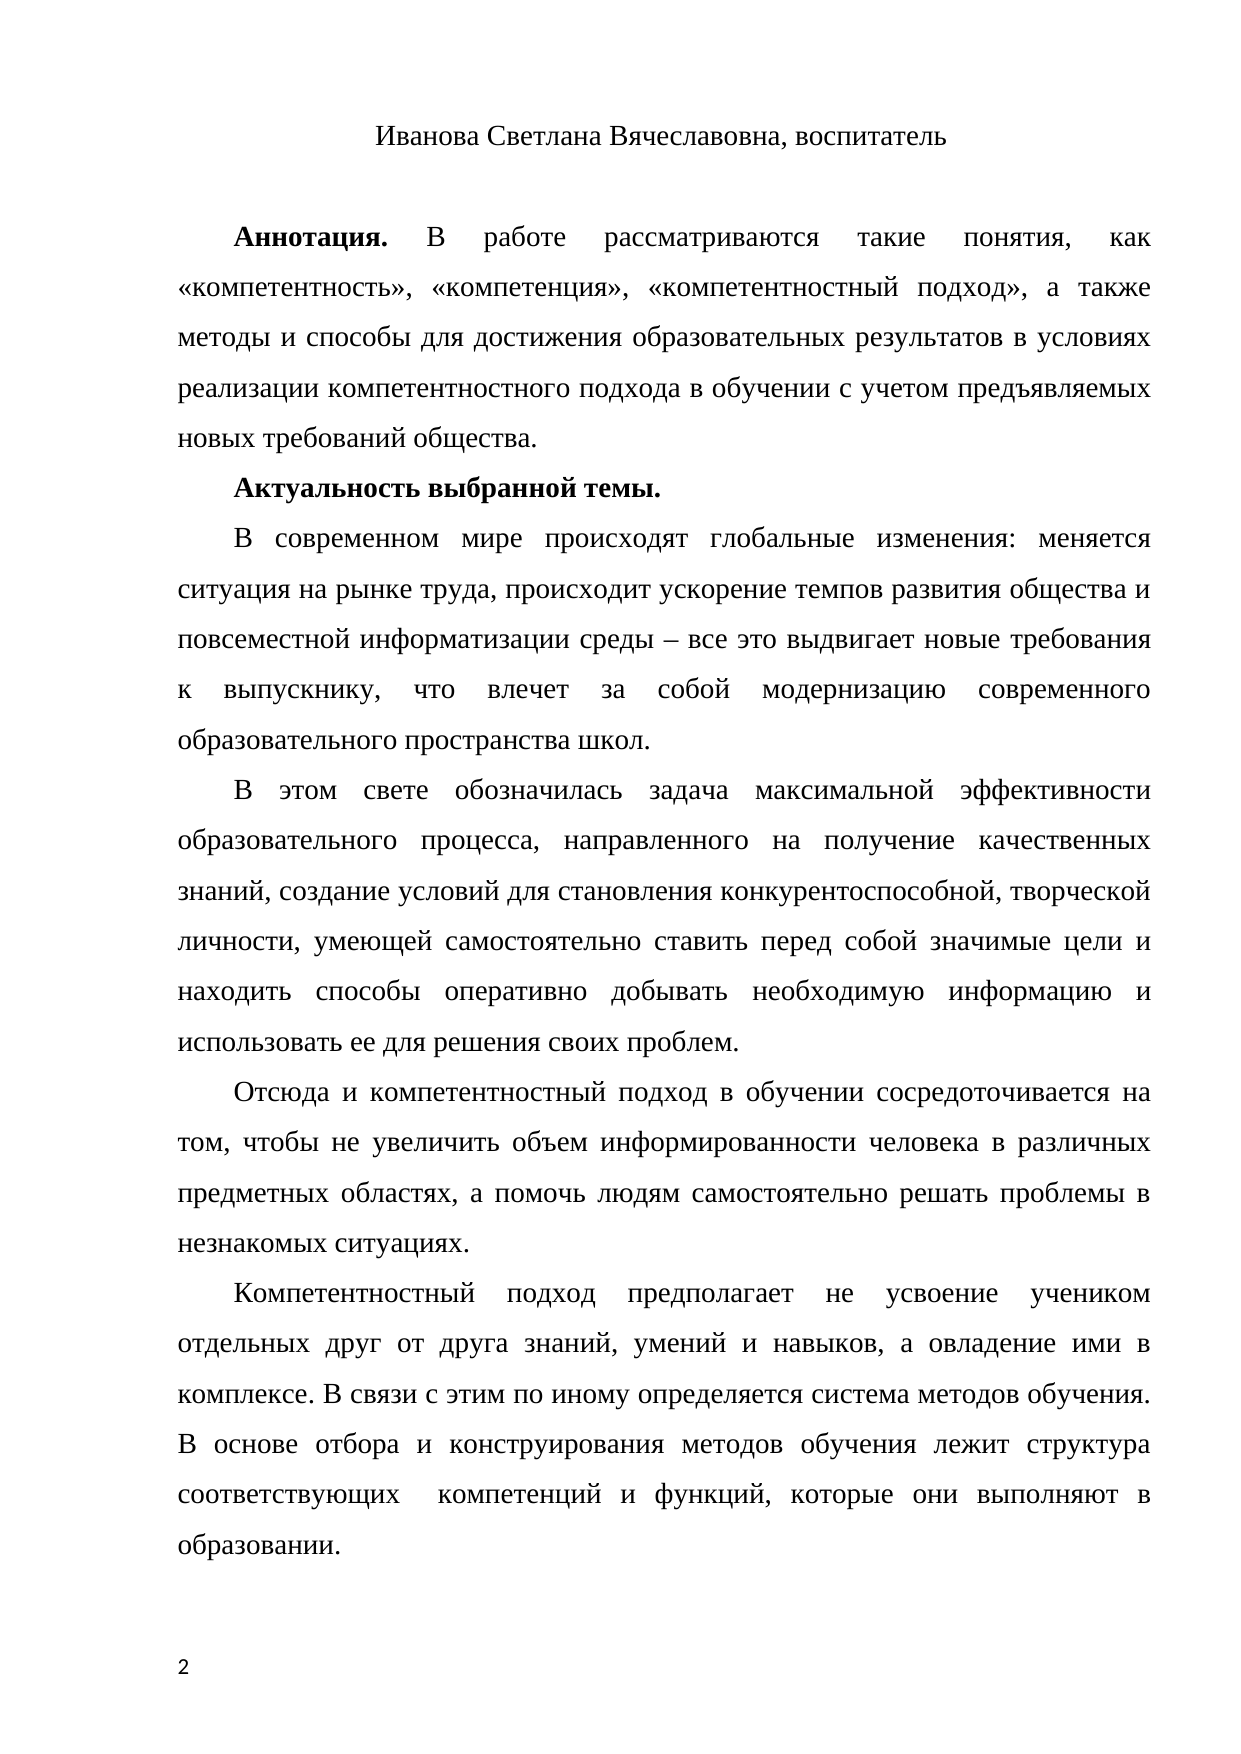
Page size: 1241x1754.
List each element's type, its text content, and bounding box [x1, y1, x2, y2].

text Актуальность выбранной темы. [177, 470, 1152, 504]
text В современном мире происходят глобальные изменения: меняется ситуация на рынке труда, происходит ускорение темпов развития общества и повсеместной информатизации среды – все это выдвигает новые требования к выпускнику, что влечет за собой модернизацию современного образовательного пространства школ. [177, 521, 1152, 755]
text Иванова Светлана Вячеславовна, воспитатель [177, 118, 1152, 152]
text Отсюда и компетентностный подход в обучении сосредоточивается на том, чтобы не увеличить объем информированности человека в различных предметных областях, а помочь людям самостоятельно решать проблемы в незнакомых ситуациях. [177, 1074, 1152, 1258]
text В этом свете обозначилась задача максимальной эффективности образовательного процесса, направленного на получение качественных знаний, создание условий для становления конкурентоспособной, творческой личности, умеющей самостоятельно ставить перед собой значимые цели и находить способы оперативно добывать необходимую информацию и использовать ее для решения своих проблем. [177, 772, 1152, 1057]
text Аннотация. В работе рассматриваются такие понятия, как «компетентность», «компетенция», «компетентностный подход», а также методы и способы для достижения образовательных результатов в условиях реализации компетентностного подхода в обучении с учетом предъявляемых новых требований общества. [177, 219, 1152, 453]
text Компетентностный подход предполагает не усвоение учеником отдельных друг от друга знаний, умений и навыков, а овладение ими в комплексе. В связи с этим по иному определяется система методов обучения. В основе отбора и конструирования методов обучения лежит структура соответствующих компетенций и функций, которые они выполняют в образовании. [177, 1275, 1152, 1560]
